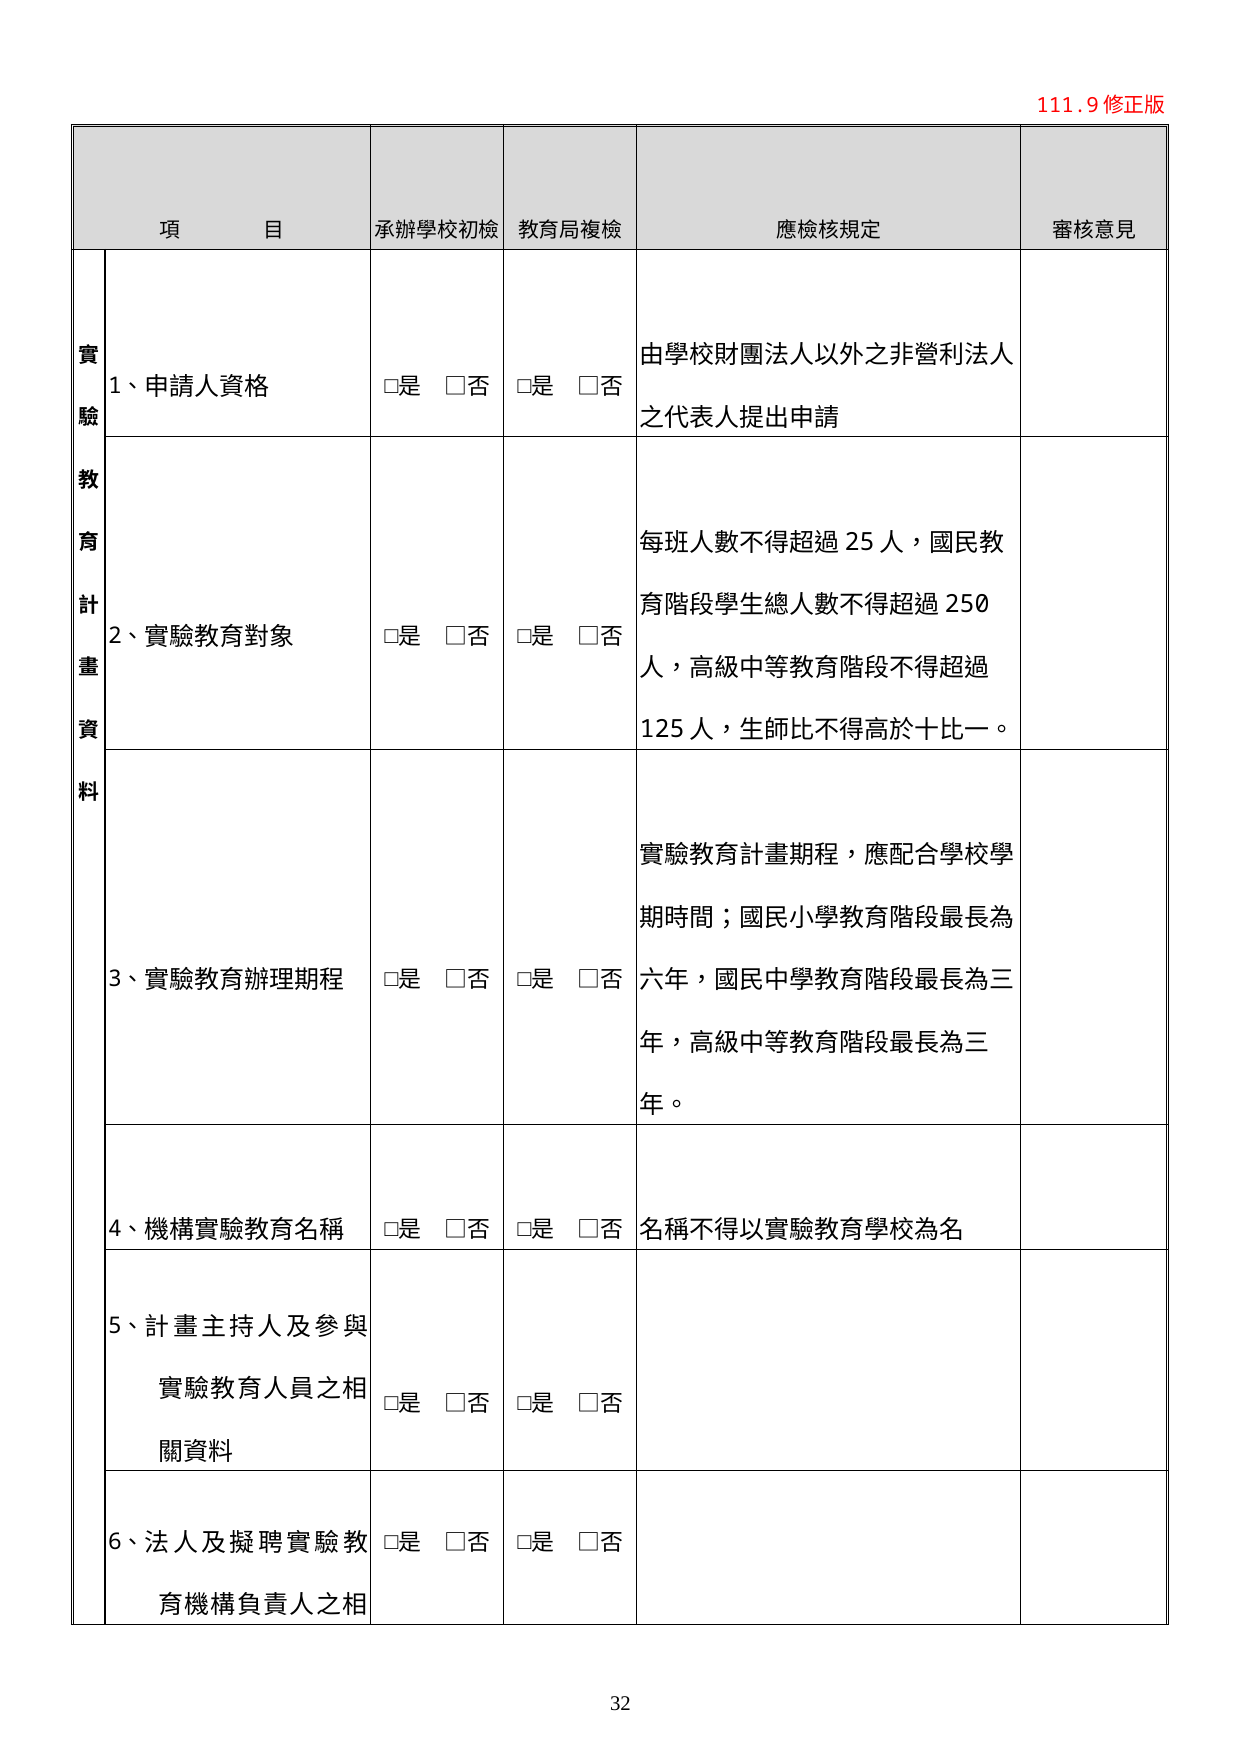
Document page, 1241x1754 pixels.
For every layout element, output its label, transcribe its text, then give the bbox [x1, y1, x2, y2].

table_cell [1021, 437, 1166, 749]
table_cell [1021, 1471, 1166, 1624]
table_cell 機構實驗教育名稱 [106, 1125, 370, 1249]
table_cell □是 □否 [371, 1125, 503, 1249]
table_cell □是 □否 [371, 250, 503, 436]
table_cell 實驗教育計畫期程，應配合學校學期時間；國民小學教育階段最長為六年，國民中學教育階段最長為三年，高級中等教育階段最長為三年。 [637, 750, 1020, 1124]
table_cell [637, 1250, 1020, 1470]
table_cell 由學校財團法人以外之非營利法人之代表人提出申請 [637, 250, 1020, 436]
table_cell [637, 1471, 1020, 1624]
table_cell □是 □否 [504, 437, 636, 749]
table_cell 實驗教育計畫資料 [74, 250, 104, 1624]
table_header 承辦學校初檢 [371, 127, 503, 249]
table_cell 實驗教育辦理期程 [106, 750, 370, 1124]
table_header 教育局複檢 [504, 127, 636, 249]
table_cell □是 □否 [371, 750, 503, 1124]
table_header 應檢核規定 [637, 127, 1020, 249]
table_cell □是 □否 [504, 1125, 636, 1249]
table_header 項 目 [74, 127, 370, 249]
table_cell □是 □否 [371, 1471, 503, 1624]
table_cell □是 □否 [504, 1471, 636, 1624]
table_cell □是 □否 [504, 1250, 636, 1470]
table_cell 申請人資格 [106, 250, 370, 436]
table_cell 名稱不得以實驗教育學校為名 [637, 1125, 1020, 1249]
table_cell [1021, 1250, 1166, 1470]
table_cell □是 □否 [504, 750, 636, 1124]
table_cell 計畫主持人及參與實驗教育人員之相關資料 [106, 1250, 370, 1470]
table_cell [1021, 750, 1166, 1124]
table_cell [1021, 1125, 1166, 1249]
table_cell 法人及擬聘實驗教育機構負責人之相 [106, 1471, 370, 1624]
table_cell 每班人數不得超過25人，國民教育階段學生總人數不得超過250人，高級中等教育階段不得超過125人，生師比不得高於十比一。 [637, 437, 1020, 749]
table_cell □是 □否 [371, 1250, 503, 1470]
table_cell □是 □否 [504, 250, 636, 436]
table_cell 實驗教育對象 [106, 437, 370, 749]
table_header 審核意見 [1021, 127, 1166, 249]
table_cell [1021, 250, 1166, 436]
table_cell □是 □否 [371, 437, 503, 749]
